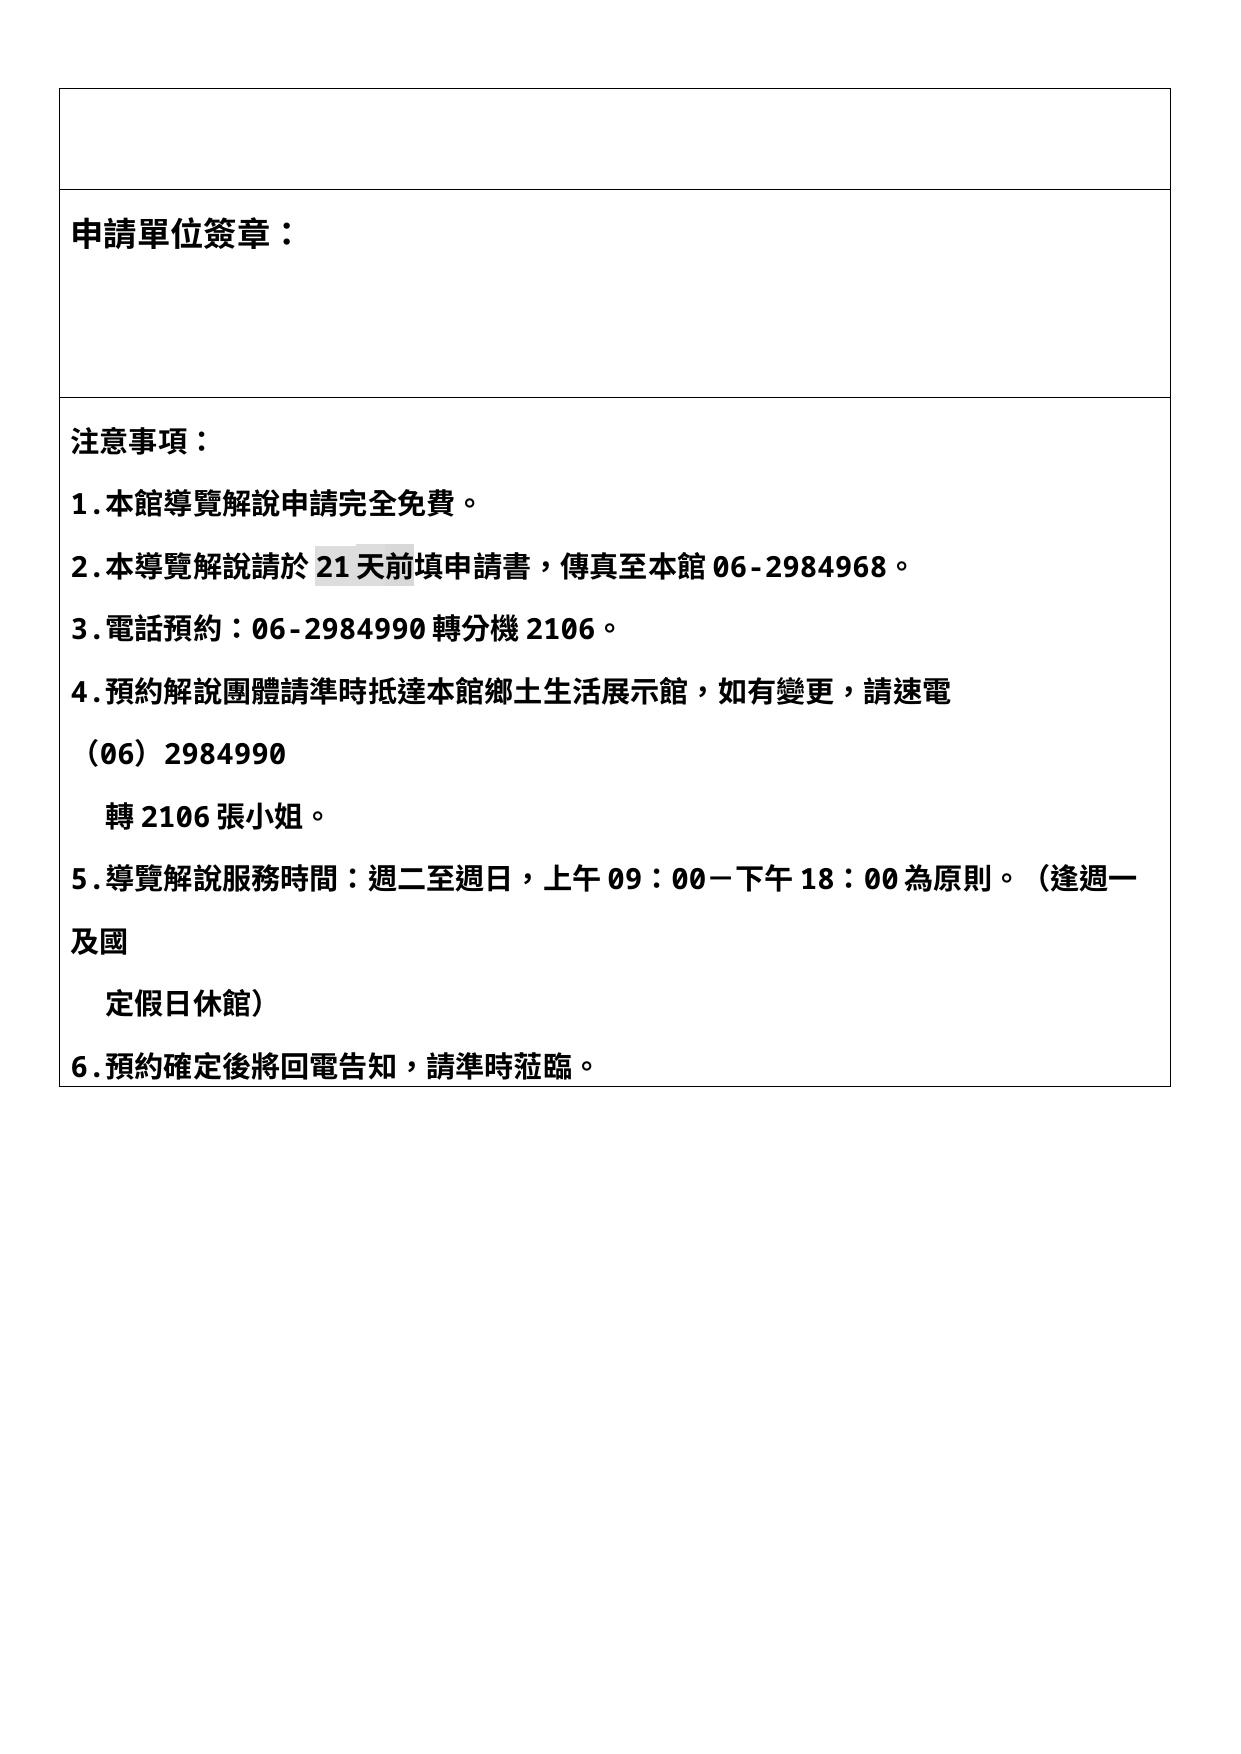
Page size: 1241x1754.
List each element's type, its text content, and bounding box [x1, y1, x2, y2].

table_cell 申請單位簽章： [60, 190, 1170, 397]
table_cell [60, 89, 1170, 189]
table_cell 注意事項： 1.本館導覽解說申請完全免費。 2.本導覽解說請於21天前填申請書，傳真至本館06-2984968。 3.電話預約：06-2984990轉分機2106。 4.預約解說團體請準時抵達本館鄉土生活展示館，如有變更，請速電（06）2984990 轉2106張小姐。 5.導覽解說服務時間：週二至週日，上午09：00－下午18：00為原則。（逢週一及國 定假日休館） 6.預約確定後將回電告知，請準時蒞臨。 [60, 398, 1170, 1086]
